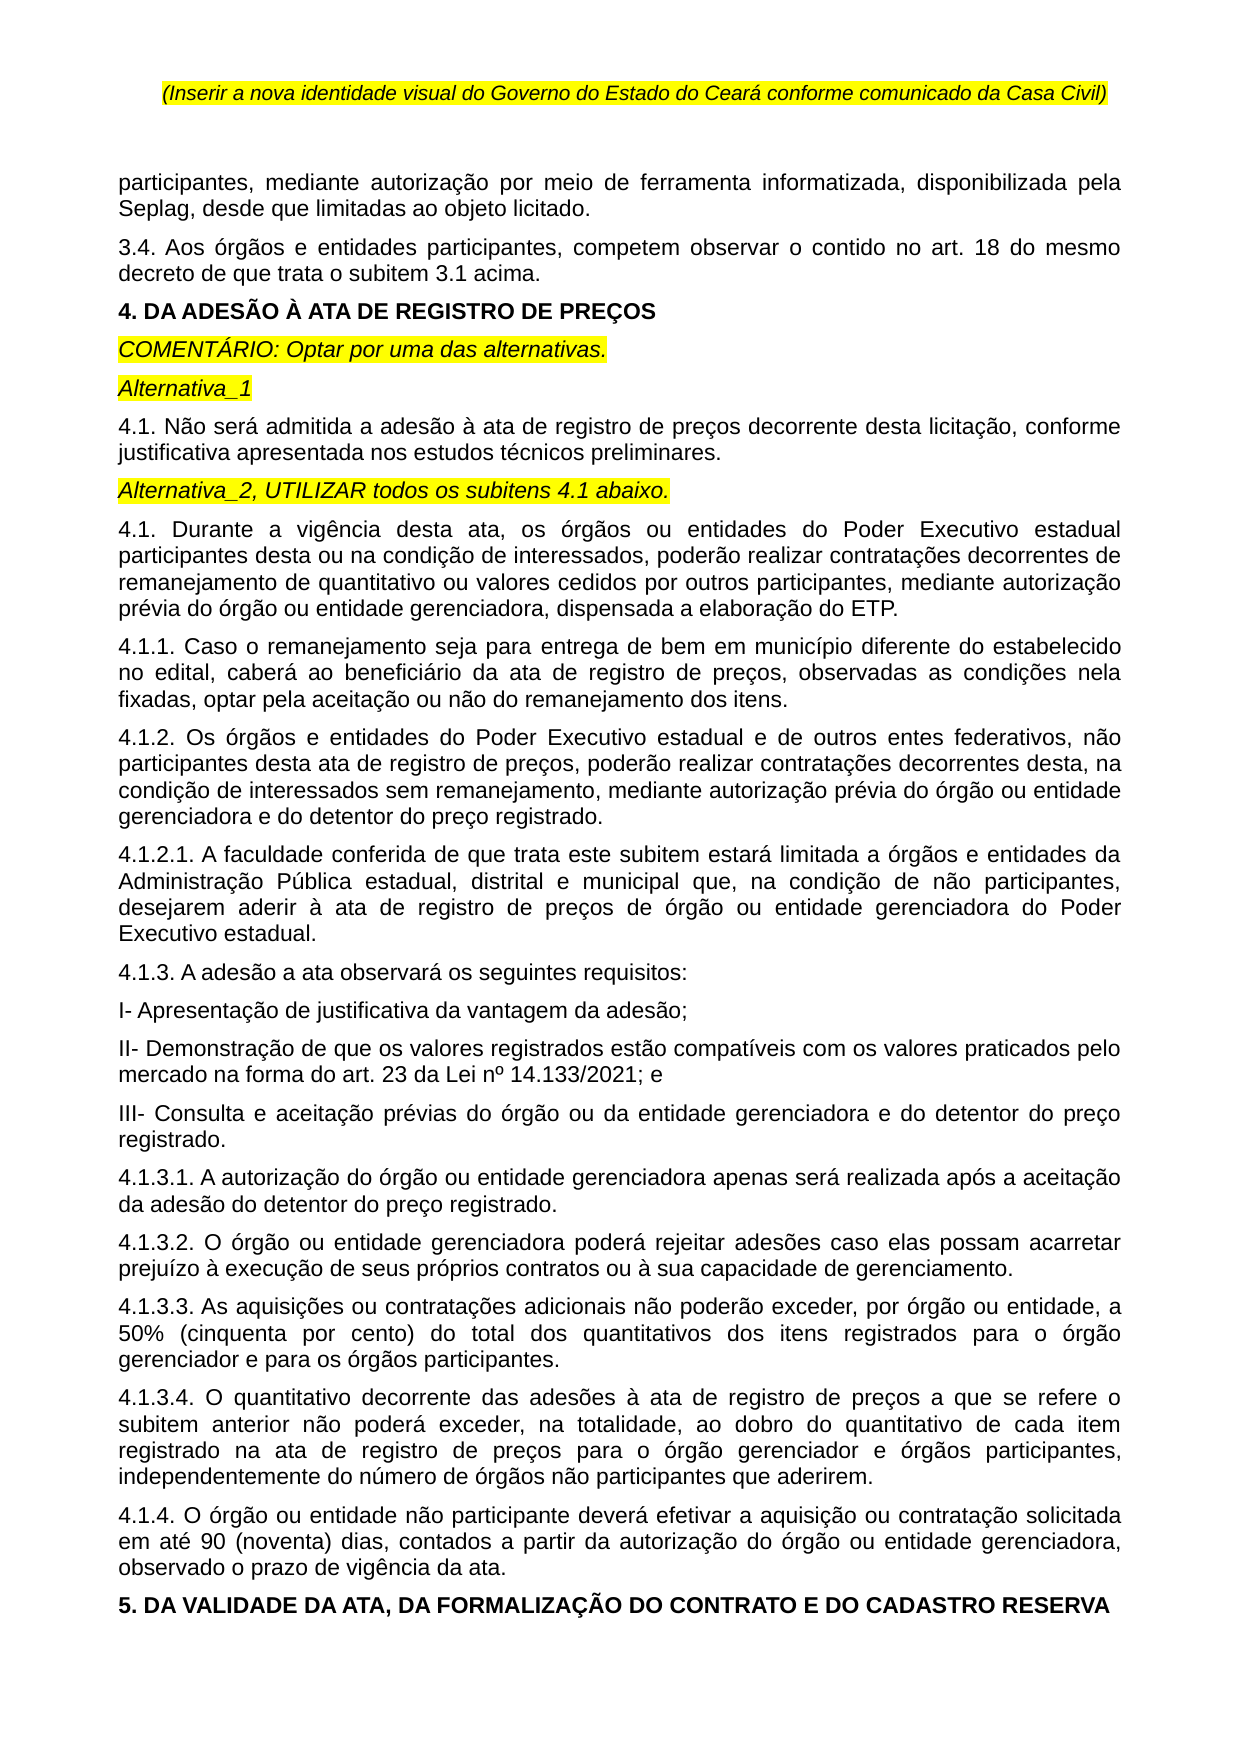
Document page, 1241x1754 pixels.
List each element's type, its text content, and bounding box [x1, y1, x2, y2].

text participantes, mediante autorização por meio de ferramenta informatizada, disponibilizada pela Seplag, desde que limitadas ao objeto licitado. [118, 169, 1122, 222]
text 3.4. Aos órgãos e entidades participantes, competem observar o contido no art. 18 do mesmo decreto de que trata o subitem 3.1 acima. [118, 234, 1122, 286]
text III- Consulta e aceitação prévias do órgão ou da entidade gerenciadora e do detentor do preço registrado. [118, 1099, 1122, 1152]
text II- Demonstração de que os valores registrados estão compatíveis com os valores praticados pelo mercado na forma do art. 23 da Lei nº 14.133/2021; e [118, 1035, 1122, 1088]
text 4.1.1. Caso o remanejamento seja para entrega de bem em município diferente do estabelecido no edital, caberá ao beneficiário da ata de registro de preços, observadas as condições nela fixadas, optar pela aceitação ou não do remanejamento dos itens. [118, 633, 1122, 712]
text Alternativa_2, UTILIZAR todos os subitens 4.1 abaixo. [118, 477, 1122, 504]
text 4.1.3.1. A autorização do órgão ou entidade gerenciadora apenas será realizada após a aceitação da adesão do detentor do preço registrado. [118, 1164, 1122, 1217]
text 4.1.4. O órgão ou entidade não participante deverá efetivar a aquisição ou contratação solicitada em até 90 (noventa) dias, contados a partir da autorização do órgão ou entidade gerenciadora, observado o prazo de vigência da ata. [118, 1502, 1122, 1581]
text 4.1.3.4. O quantitativo decorrente das adesões à ata de registro de preços a que se refere o subitem anterior não poderá exceder, na totalidade, ao dobro do quantitativo de cada item registrado na ata de registro de preços para o órgão gerenciador e órgãos participantes, independentemente do número de órgãos não participantes que aderirem. [118, 1384, 1122, 1490]
text 4.1.2. Os órgãos e entidades do Poder Executivo estadual e de outros entes federativos, não participantes desta ata de registro de preços, poderão realizar contratações decorrentes desta, na condição de interessados sem remanejamento, mediante autorização prévia do órgão ou entidade gerenciadora e do detentor do preço registrado. [118, 724, 1122, 829]
text 4.1.2.1. A faculdade conferida de que trata este subitem estará limitada a órgãos e entidades da Administração Pública estadual, distrital e municipal que, na condição de não participantes, desejarem aderir à ata de registro de preços de órgão ou entidade gerenciadora do Poder Executivo estadual. [118, 841, 1122, 947]
text 4.1. Não será admitida a adesão à ata de registro de preços decorrente desta licitação, conforme justificativa apresentada nos estudos técnicos preliminares. [118, 413, 1122, 466]
text 4.1. Durante a vigência desta ata, os órgãos ou entidades do Poder Executivo estadual participantes desta ou na condição de interessados, poderão realizar contratações decorrentes de remanejamento de quantitativo ou valores cedidos por outros participantes, mediante autorização prévia do órgão ou entidade gerenciadora, dispensada a elaboração do ETP. [118, 516, 1122, 621]
text 4.1.3.3. As aquisições ou contratações adicionais não poderão exceder, por órgão ou entidade, a 50% (cinquenta por cento) do total dos quantitativos dos itens registrados para o órgão gerenciador e para os órgãos participantes. [118, 1293, 1122, 1372]
text 4. DA ADESÃO À ATA DE REGISTRO DE PREÇOS [118, 298, 1122, 324]
text I- Apresentação de justificativa da vantagem da adesão; [118, 997, 1122, 1023]
text 5. DA VALIDADE DA ATA, DA FORMALIZAÇÃO DO CONTRATO E DO CADASTRO RESERVA [118, 1592, 1122, 1619]
text 4.1.3. A adesão a ata observará os seguintes requisitos: [118, 958, 1122, 985]
text COMENTÁRIO: Optar por uma das alternativas. [118, 336, 1122, 363]
text 4.1.3.2. O órgão ou entidade gerenciadora poderá rejeitar adesões caso elas possam acarretar prejuízo à execução de seus próprios contratos ou à sua capacidade de gerenciamento. [118, 1229, 1122, 1281]
text Alternativa_1 [118, 375, 1122, 401]
